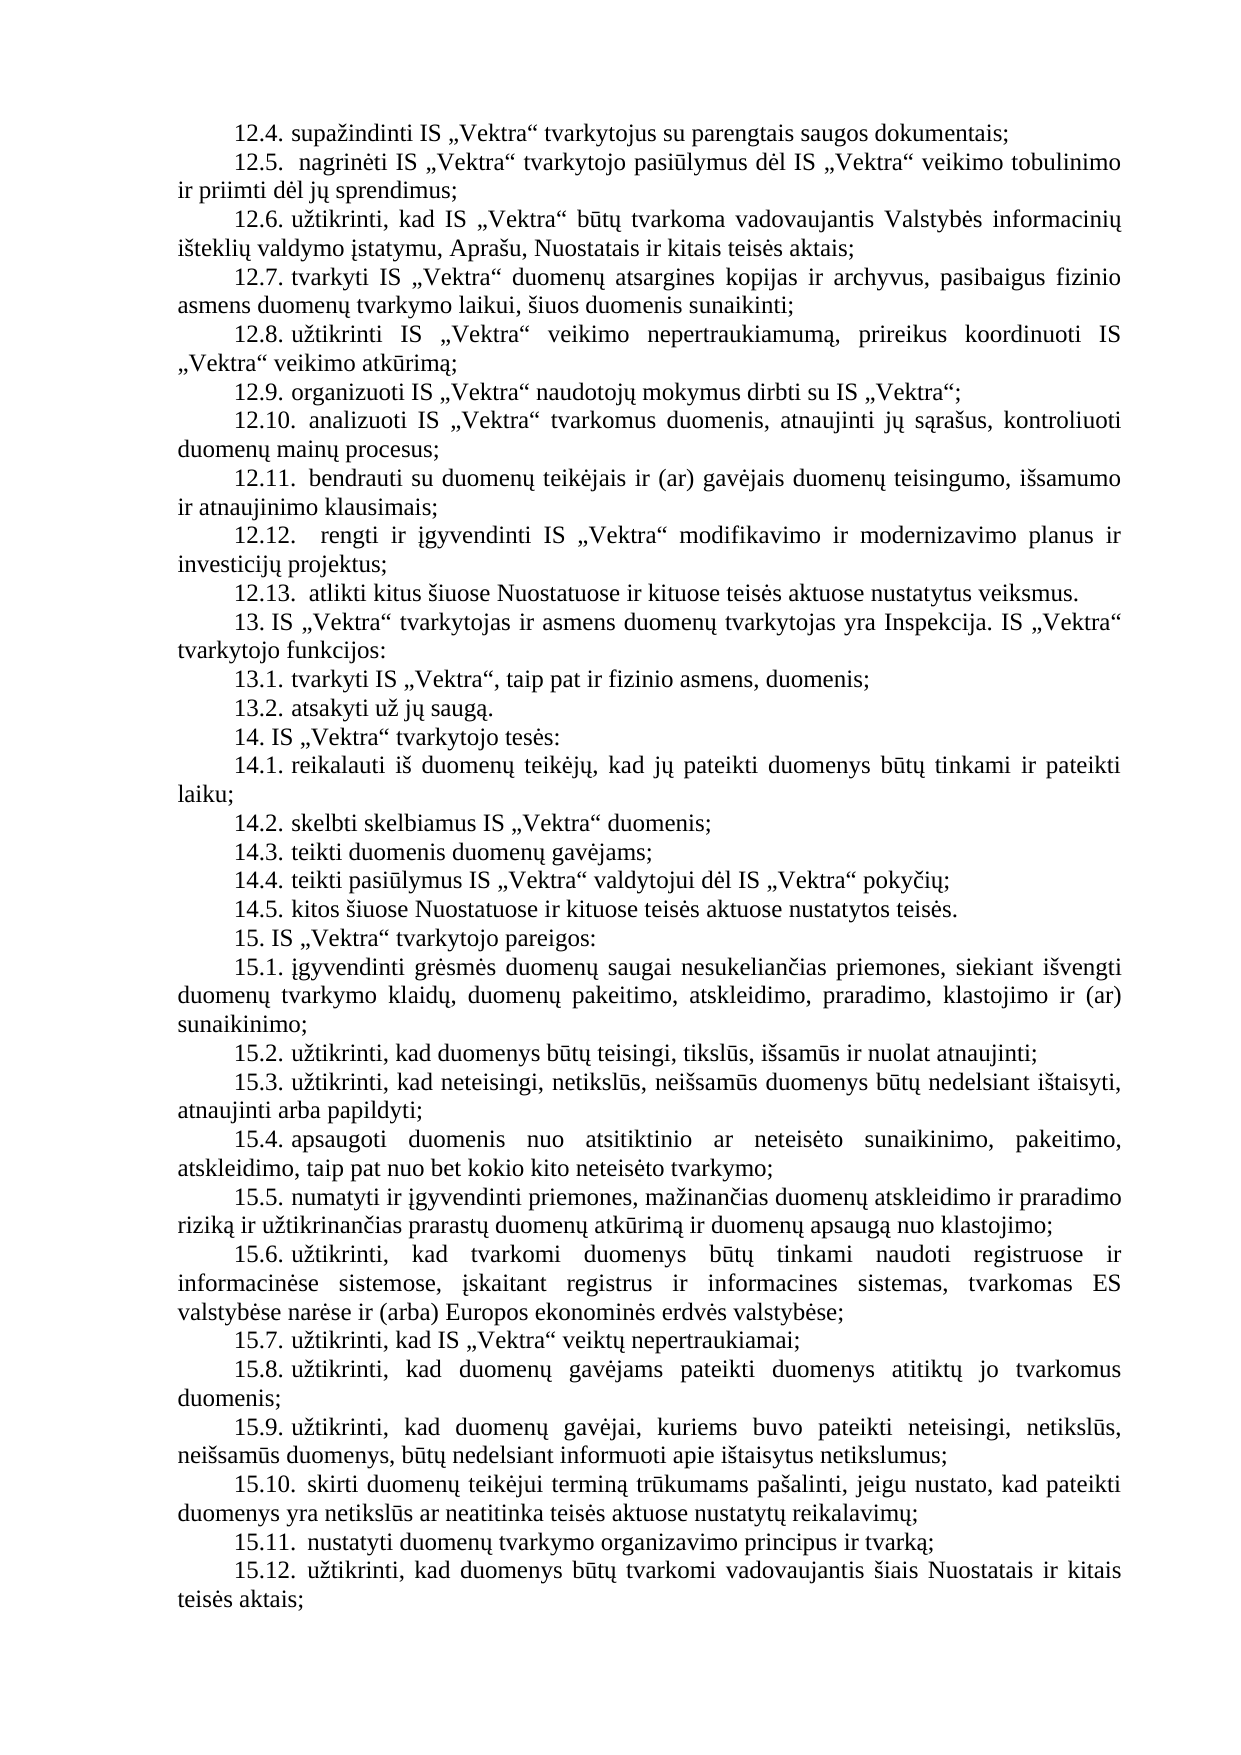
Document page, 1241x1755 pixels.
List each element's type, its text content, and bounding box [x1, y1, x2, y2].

text 14.1. reikalauti iš duomenų teikėjų, kad jų pateikti duomenys būtų tinkami ir pateikti laiku; [177, 751, 1122, 808]
text 15.2. užtikrinti, kad duomenys būtų teisingi, tikslūs, išsamūs ir nuolat atnaujinti; [177, 1038, 1122, 1067]
text 15.3. užtikrinti, kad neteisingi, netikslūs, neišsamūs duomenys būtų nedelsiant ištaisyti, atnaujinti arba papildyti; [177, 1067, 1122, 1124]
text 13.1. tvarkyti IS „Vektra“, taip pat ir fizinio asmens, duomenis; [177, 664, 1122, 693]
text 14. IS „Vektra“ tvarkytojo tesės: [177, 722, 1122, 751]
text 12.5. nagrinėti IS „Vektra“ tvarkytojo pasiūlymus dėl IS „Vektra“ veikimo tobulinimo ir priimti dėl jų sprendimus; [177, 147, 1122, 204]
text 15.6. užtikrinti, kad tvarkomi duomenys būtų tinkami naudoti registruose ir informacinėse sistemose, įskaitant registrus ir informacines sistemas, tvarkomas ES valstybėse narėse ir (arba) Europos ekonominės erdvės valstybėse; [177, 1239, 1122, 1326]
text 15.7. užtikrinti, kad IS „Vektra“ veiktų nepertraukiamai; [177, 1326, 1122, 1354]
text 12.12. rengti ir įgyvendinti IS „Vektra“ modifikavimo ir modernizavimo planus ir investicijų projektus; [177, 521, 1122, 578]
text 14.4. teikti pasiūlymus IS „Vektra“ valdytojui dėl IS „Vektra“ pokyčių; [177, 866, 1122, 894]
text 13.2. atsakyti už jų saugą. [177, 693, 1122, 722]
text 12.8. užtikrinti IS „Vektra“ veikimo nepertraukiamumą, prireikus koordinuoti IS „Vektra“ veikimo atkūrimą; [177, 319, 1122, 377]
text 15.1. įgyvendinti grėsmės duomenų saugai nesukeliančias priemones, siekiant išvengti duomenų tvarkymo klaidų, duomenų pakeitimo, atskleidimo, praradimo, klastojimo ir (ar) sunaikinimo; [177, 952, 1122, 1038]
text 15.8. užtikrinti, kad duomenų gavėjams pateikti duomenys atitiktų jo tvarkomus duomenis; [177, 1354, 1122, 1412]
text 15. IS „Vektra“ tvarkytojo pareigos: [177, 923, 1122, 952]
text 14.2. skelbti skelbiamus IS „Vektra“ duomenis; [177, 808, 1122, 837]
text 12.11. bendrauti su duomenų teikėjais ir (ar) gavėjais duomenų teisingumo, išsamumo ir atnaujinimo klausimais; [177, 463, 1122, 521]
text 15.5. numatyti ir įgyvendinti priemones, mažinančias duomenų atskleidimo ir praradimo riziką ir užtikrinančias prarastų duomenų atkūrimą ir duomenų apsaugą nuo klastojimo; [177, 1182, 1122, 1239]
text 12.4. supažindinti IS „Vektra“ tvarkytojus su parengtais saugos dokumentais; [177, 118, 1122, 147]
text 15.12. užtikrinti, kad duomenys būtų tvarkomi vadovaujantis šiais Nuostatais ir kitais teisės aktais; [177, 1556, 1122, 1613]
text 15.9. užtikrinti, kad duomenų gavėjai, kuriems buvo pateikti neteisingi, netikslūs, neišsamūs duomenys, būtų nedelsiant informuoti apie ištaisytus netikslumus; [177, 1412, 1122, 1469]
text 15.4. apsaugoti duomenis nuo atsitiktinio ar neteisėto sunaikinimo, pakeitimo, atskleidimo, taip pat nuo bet kokio kito neteisėto tvarkymo; [177, 1124, 1122, 1182]
text 12.10. analizuoti IS „Vektra“ tvarkomus duomenis, atnaujinti jų sąrašus, kontroliuoti duomenų mainų procesus; [177, 406, 1122, 463]
text 12.6. užtikrinti, kad IS „Vektra“ būtų tvarkoma vadovaujantis Valstybės informacinių išteklių valdymo įstatymu, Aprašu, Nuostatais ir kitais teisės aktais; [177, 204, 1122, 262]
text 12.13. atlikti kitus šiuose Nuostatuose ir kituose teisės aktuose nustatytus veiksmus. [177, 578, 1122, 607]
text 14.5. kitos šiuose Nuostatuose ir kituose teisės aktuose nustatytos teisės. [177, 894, 1122, 923]
text 15.11. nustatyti duomenų tvarkymo organizavimo principus ir tvarką; [177, 1527, 1122, 1556]
text 13. IS „Vektra“ tvarkytojas ir asmens duomenų tvarkytojas yra Inspekcija. IS „Vektra“ tvarkytojo funkcijos: [177, 607, 1122, 664]
text 14.3. teikti duomenis duomenų gavėjams; [177, 837, 1122, 866]
text 15.10. skirti duomenų teikėjui terminą trūkumams pašalinti, jeigu nustato, kad pateikti duomenys yra netikslūs ar neatitinka teisės aktuose nustatytų reikalavimų; [177, 1469, 1122, 1527]
text 12.7. tvarkyti IS „Vektra“ duomenų atsargines kopijas ir archyvus, pasibaigus fizinio asmens duomenų tvarkymo laikui, šiuos duomenis sunaikinti; [177, 262, 1122, 319]
text 12.9. organizuoti IS „Vektra“ naudotojų mokymus dirbti su IS „Vektra“; [177, 377, 1122, 406]
